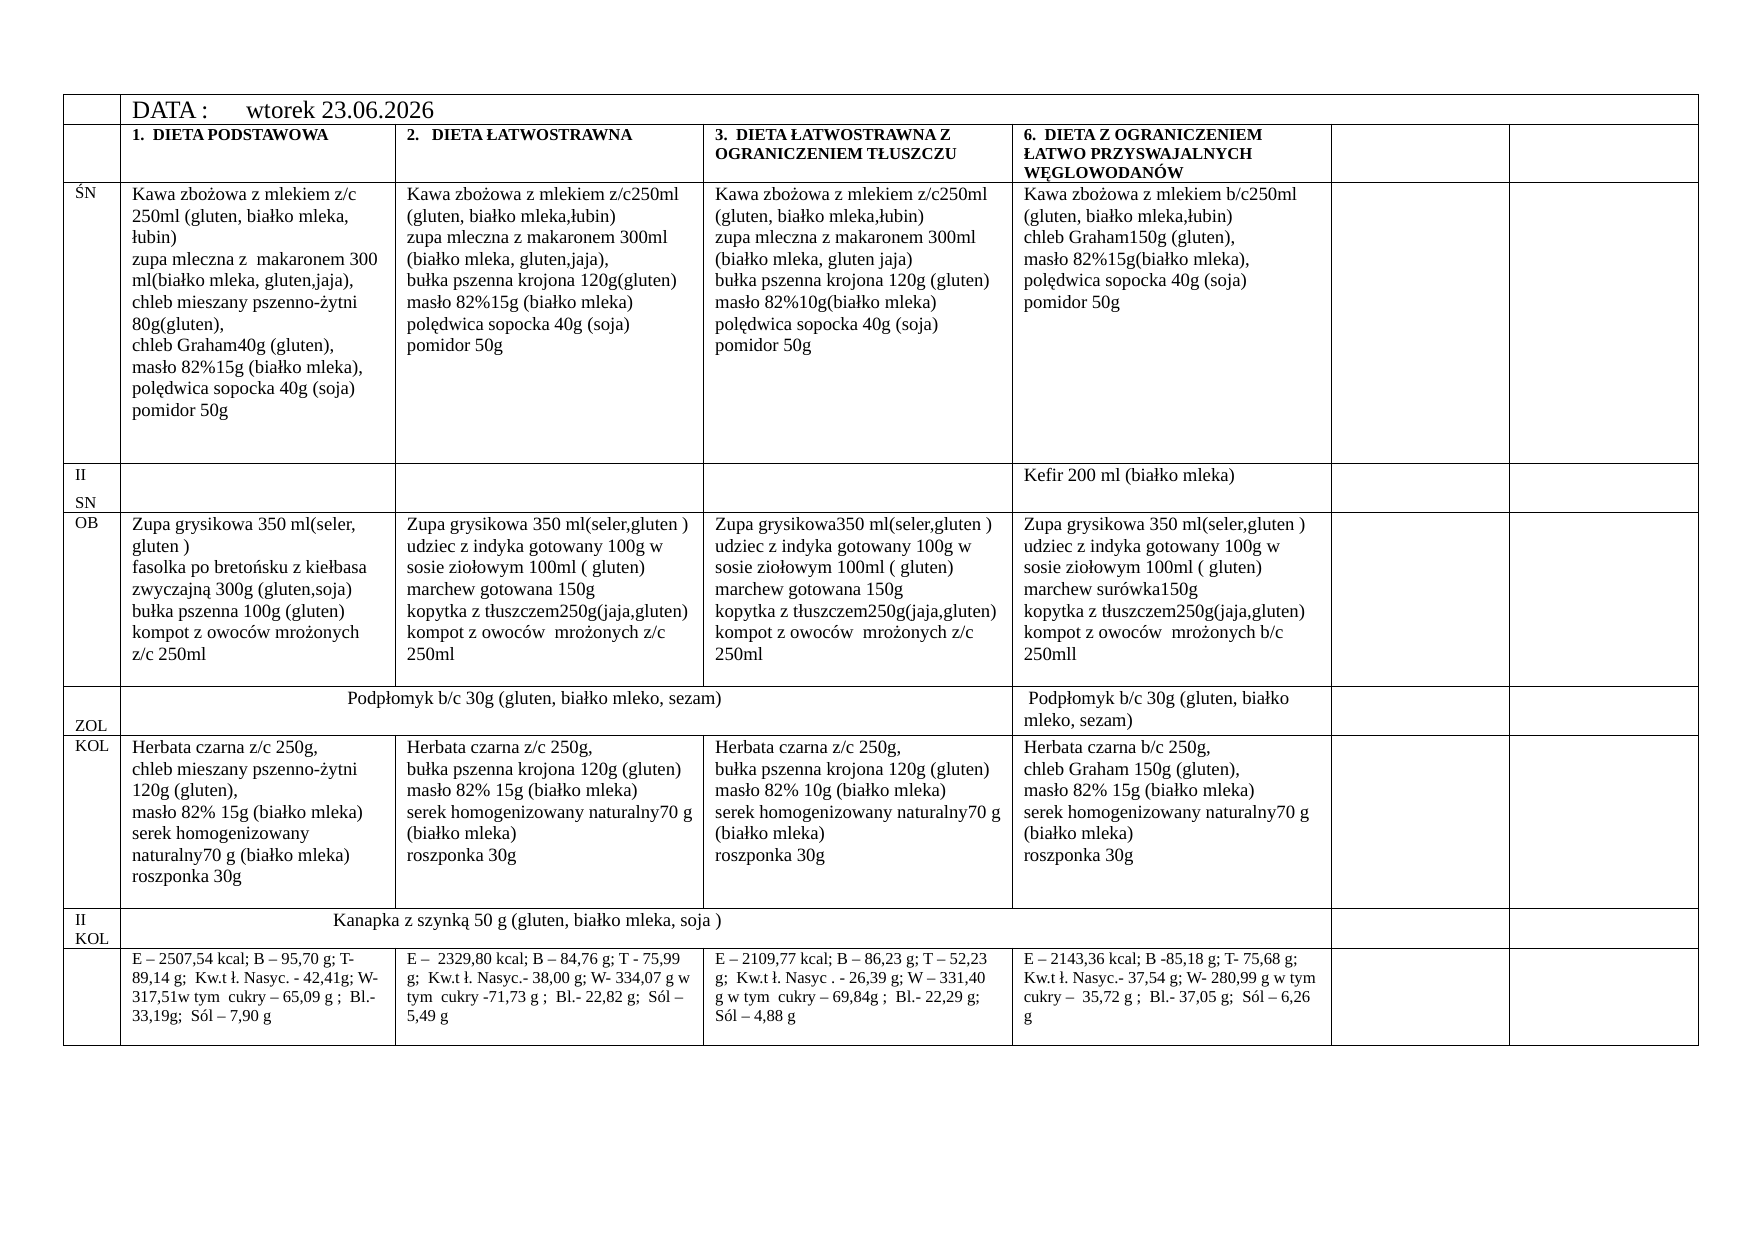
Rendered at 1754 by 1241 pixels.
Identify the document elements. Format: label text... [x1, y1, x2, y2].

table_cell [1510, 513, 1698, 686]
table_cell II SN [64, 464, 120, 512]
table_cell 6. DIETA Z OGRANICZENIEM ŁATWO PRZYSWAJALNYCH WĘGLOWODANÓW [1013, 125, 1331, 182]
table_cell Zupa grysikowa 350 ml(seler,gluten ) udziec z indyka gotowany 100g w sosie ziołowym 100ml ( gluten) marchew gotowana 150g kopytka z tłuszczem250g(jaja,gluten) kompot z owoców mrożonych z/c 250ml [396, 513, 703, 686]
table_cell 1. DIETA PODSTAWOWA [121, 125, 395, 182]
table_cell Herbata czarna z/c 250g, bułka pszenna krojona 120g (gluten) masło 82% 10g (białko mleka) serek homogenizowany naturalny70 g (białko mleka) roszponka 30g [704, 736, 1012, 908]
table_cell E – 2143,36 kcal; B -85,18 g; T- 75,68 g; Kw.t ł. Nasyc.- 37,54 g; W- 280,99 g w tym cukry – 35,72 g ; Bl.- 37,05 g; Sól – 6,26 g [1013, 949, 1331, 1044]
table_cell Herbata czarna z/c 250g, bułka pszenna krojona 120g (gluten) masło 82% 15g (białko mleka) serek homogenizowany naturalny70 g (białko mleka) roszponka 30g [396, 736, 703, 908]
table_cell [1332, 125, 1509, 182]
table_cell [1332, 464, 1509, 512]
table_cell Kawa zbożowa z mlekiem z/c 250ml (gluten, białko mleka, łubin) zupa mleczna z makaronem 300 ml(białko mleka, gluten,jaja), chleb mieszany pszenno-żytni 80g(gluten), chleb Graham40g (gluten), masło 82%15g (białko mleka), polędwica sopocka 40g (soja) pomidor 50g [121, 183, 395, 463]
table_cell Kawa zbożowa z mlekiem z/c250ml (gluten, białko mleka,łubin) zupa mleczna z makaronem 300ml (białko mleka, gluten,jaja), bułka pszenna krojona 120g(gluten) masło 82%15g (białko mleka) polędwica sopocka 40g (soja) pomidor 50g [396, 183, 703, 463]
table_cell [1332, 183, 1509, 463]
table_cell Kanapka z szynką 50 g (gluten, białko mleka, soja ) [121, 909, 1331, 948]
table_header [64, 95, 120, 123]
table_cell Podpłomyk b/c 30g (gluten, białko mleko, sezam) [121, 687, 1012, 735]
table_cell [1510, 687, 1698, 735]
table_cell [396, 464, 703, 512]
table_cell [1332, 513, 1509, 686]
table_cell [64, 125, 120, 182]
table_cell Zupa grysikowa 350 ml(seler,gluten ) udziec z indyka gotowany 100g w sosie ziołowym 100ml ( gluten) marchew surówka150g kopytka z tłuszczem250g(jaja,gluten) kompot z owoców mrożonych b/c 250mll [1013, 513, 1331, 686]
table_cell [1510, 464, 1698, 512]
table_cell E – 2507,54 kcal; B – 95,70 g; T- 89,14 g; Kw.t ł. Nasyc. - 42,41g; W-317,51w tym cukry – 65,09 g ; Bl.-33,19g; Sól – 7,90 g [121, 949, 395, 1044]
table_cell Zupa grysikowa 350 ml(seler, gluten ) fasolka po bretońsku z kiełbasa zwyczajną 300g (gluten,soja) bułka pszenna 100g (gluten) kompot z owoców mrożonych z/c 250ml [121, 513, 395, 686]
table_cell E – 2329,80 kcal; B – 84,76 g; T - 75,99 g; Kw.t ł. Nasyc.- 38,00 g; W- 334,07 g w tym cukry -71,73 g ; Bl.- 22,82 g; Sól – 5,49 g [396, 949, 703, 1044]
table_cell Podpłomyk b/c 30g (gluten, białko mleko, sezam) [1013, 687, 1331, 735]
table_cell Herbata czarna z/c 250g, chleb mieszany pszenno-żytni 120g (gluten), masło 82% 15g (białko mleka) serek homogenizowany naturalny70 g (białko mleka) roszponka 30g [121, 736, 395, 908]
table_cell II KOL [64, 909, 120, 948]
table_cell [1510, 183, 1698, 463]
table_cell Zupa grysikowa350 ml(seler,gluten ) udziec z indyka gotowany 100g w sosie ziołowym 100ml ( gluten) marchew gotowana 150g kopytka z tłuszczem250g(jaja,gluten) kompot z owoców mrożonych z/c 250ml [704, 513, 1012, 686]
table_cell [1332, 949, 1509, 1044]
table_cell 3. DIETA ŁATWOSTRAWNA Z OGRANICZENIEM TŁUSZCZU [704, 125, 1012, 182]
table_cell [64, 949, 120, 1044]
table_cell [704, 464, 1012, 512]
table_cell [1510, 125, 1698, 182]
table_cell [1332, 909, 1509, 948]
table_header DATA : wtorek 23.06.2026 [121, 95, 1698, 123]
table_cell Kefir 200 ml (białko mleka) [1013, 464, 1331, 512]
table_cell 2. DIETA ŁATWOSTRAWNA [396, 125, 703, 182]
table_cell ŚN [64, 183, 120, 463]
table_cell Herbata czarna b/c 250g, chleb Graham 150g (gluten), masło 82% 15g (białko mleka) serek homogenizowany naturalny70 g (białko mleka) roszponka 30g [1013, 736, 1331, 908]
table_cell Kawa zbożowa z mlekiem b/c250ml (gluten, białko mleka,łubin) chleb Graham150g (gluten), masło 82%15g(białko mleka), polędwica sopocka 40g (soja) pomidor 50g [1013, 183, 1331, 463]
table_cell [1332, 687, 1509, 735]
table_cell ZOL [64, 687, 120, 735]
table_cell [1510, 949, 1698, 1044]
table_cell [1332, 736, 1509, 908]
table_cell [1510, 736, 1698, 908]
table_cell Kawa zbożowa z mlekiem z/c250ml (gluten, białko mleka,łubin) zupa mleczna z makaronem 300ml (białko mleka, gluten jaja) bułka pszenna krojona 120g (gluten) masło 82%10g(białko mleka) polędwica sopocka 40g (soja) pomidor 50g [704, 183, 1012, 463]
table_cell [1510, 909, 1698, 948]
table_cell KOL [64, 736, 120, 908]
table_cell E – 2109,77 kcal; B – 86,23 g; T – 52,23 g; Kw.t ł. Nasyc . - 26,39 g; W – 331,40 g w tym cukry – 69,84g ; Bl.- 22,29 g; Sól – 4,88 g [704, 949, 1012, 1044]
table_cell OB [64, 513, 120, 686]
table_cell [121, 464, 395, 512]
